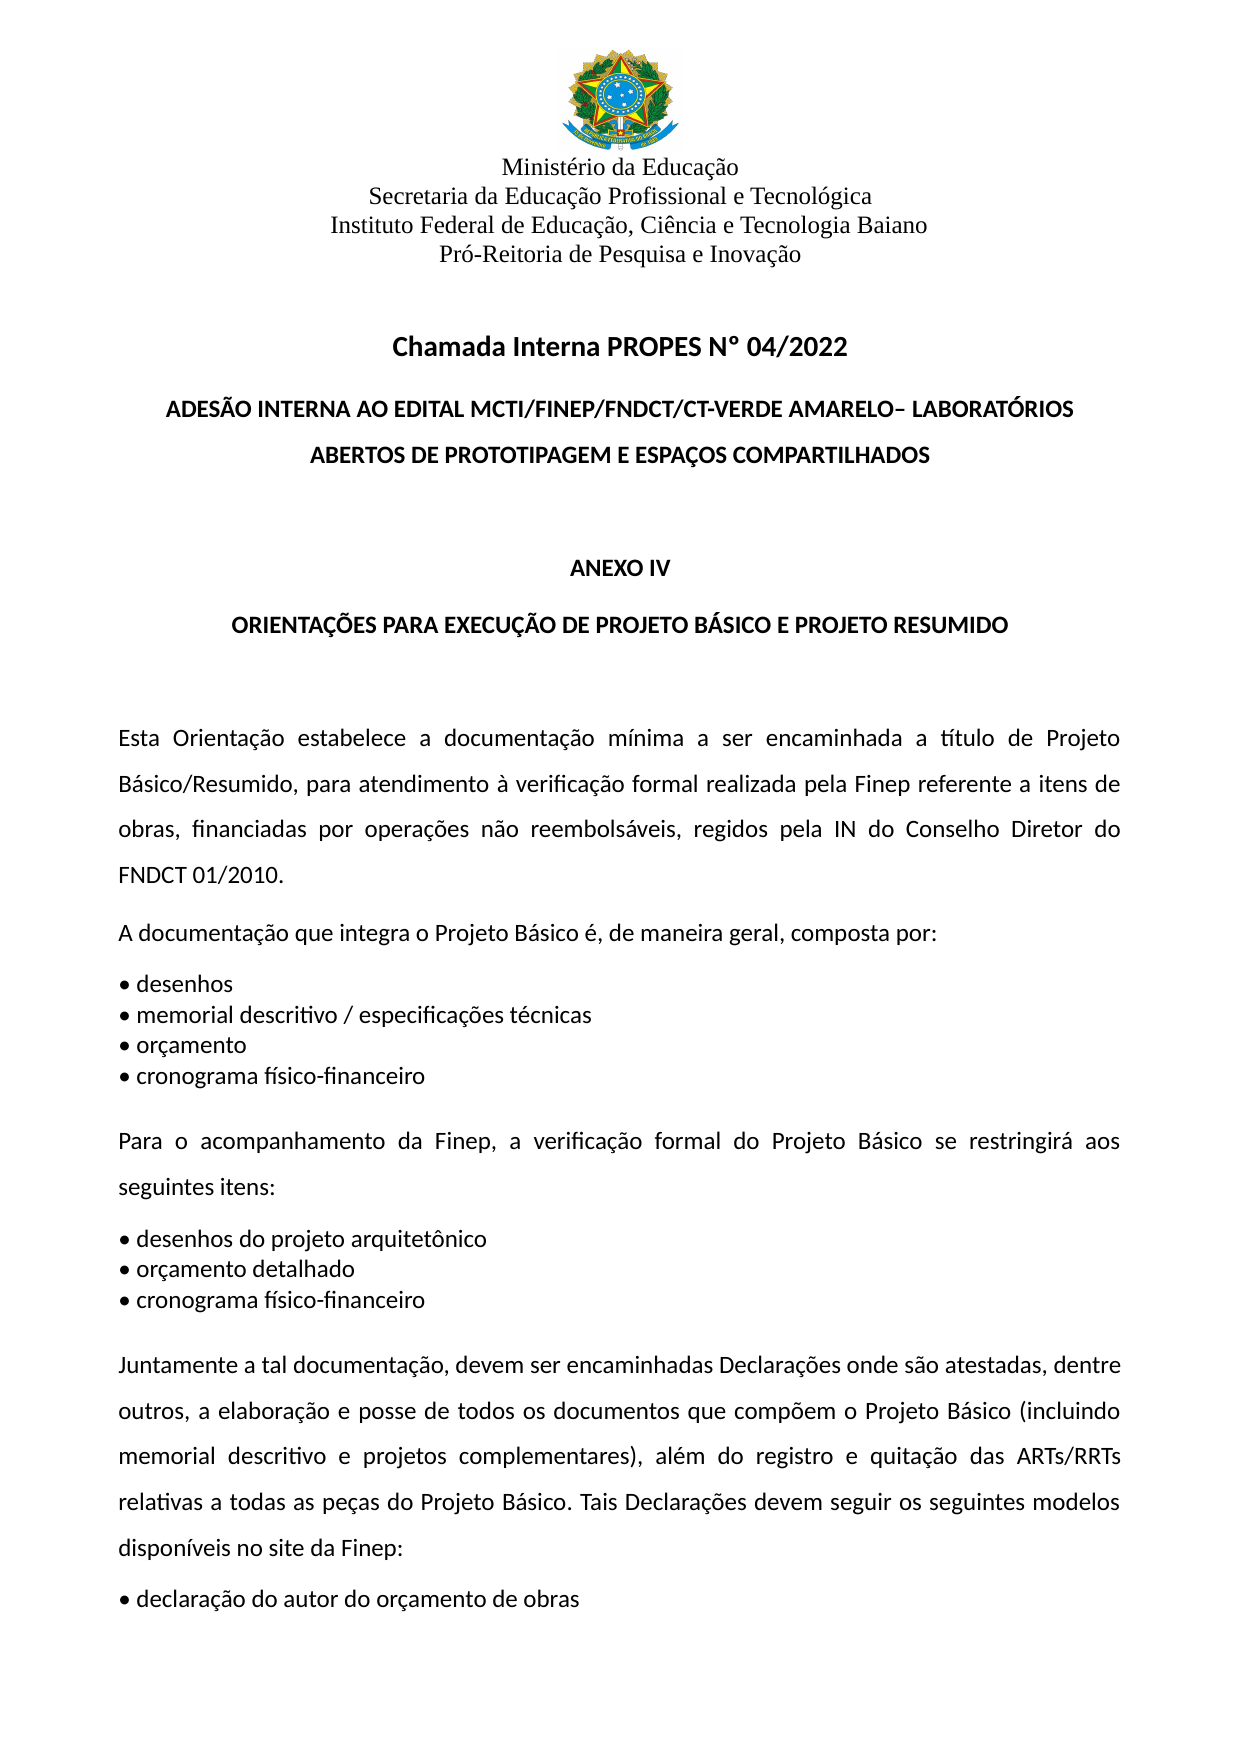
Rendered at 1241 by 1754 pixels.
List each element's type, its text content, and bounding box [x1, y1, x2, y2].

text • cronograma físico-financeiro [118, 1060, 1122, 1091]
text Secretaria da Educação Profissional e Tecnológica [118, 181, 1122, 210]
text • orçamento [118, 1030, 1122, 1060]
text • desenhos do projeto arquitetônico [118, 1223, 1122, 1253]
text ADESÃO INTERNA AO EDITAL MCTI/FINEP/FNDCT/CT-VERDE AMARELO– LABORATÓRIOS ABERTOS DE PROTOTIPAGEM E ESPAÇOS COMPARTILHADOS [118, 394, 1122, 470]
text Esta Orientação estabelece a documentação mínima a ser encaminhada a título de Projeto Básico/Resumido, para atendimento à verificação formal realizada pela Finep referente a itens de obras, financiadas por operações não reembolsáveis, regidos pela IN do Conselho Diretor do FNDCT 01/2010. [118, 722, 1122, 890]
text Ministério da Educação [118, 118, 1122, 181]
text Instituto Federal de Educação, Ciência e Tecnologia Baiano [136, 210, 1122, 239]
text Para o acompanhamento da Finep, a verificação formal do Projeto Básico se restringirá aos seguintes itens: [118, 1125, 1122, 1202]
text ORIENTAÇÕES PARA EXECUÇÃO DE PROJETO BÁSICO E PROJETO RESUMIDO [118, 609, 1122, 640]
picture [558, 47, 683, 153]
text • orçamento detalhado [118, 1253, 1122, 1284]
text • memorial descritivo / especificações técnicas [118, 999, 1122, 1030]
text A documentação que integra o Projeto Básico é, de maneira geral, composta por: [118, 917, 1122, 947]
text ANEXO IV [118, 552, 1122, 582]
text Chamada Interna PROPES Nº 04/2022 [118, 328, 1122, 364]
text • desenhos [118, 969, 1122, 999]
text • cronograma físico-financeiro [118, 1284, 1122, 1314]
text Pró-Reitoria de Pesquisa e Inovação [118, 239, 1122, 267]
text • declaração do autor do orçamento de obras [118, 1584, 1122, 1614]
text Juntamente a tal documentação, devem ser encaminhadas Declarações onde são atestadas, dentre outros, a elaboração e posse de todos os documentos que compõem o Projeto Básico (incluindo memorial descritivo e projetos complementares), além do registro e quitação das ARTs/RRTs relativas a todas as peças do Projeto Básico. Tais Declarações devem seguir os seguintes modelos disponíveis no site da Finep: [118, 1349, 1122, 1562]
